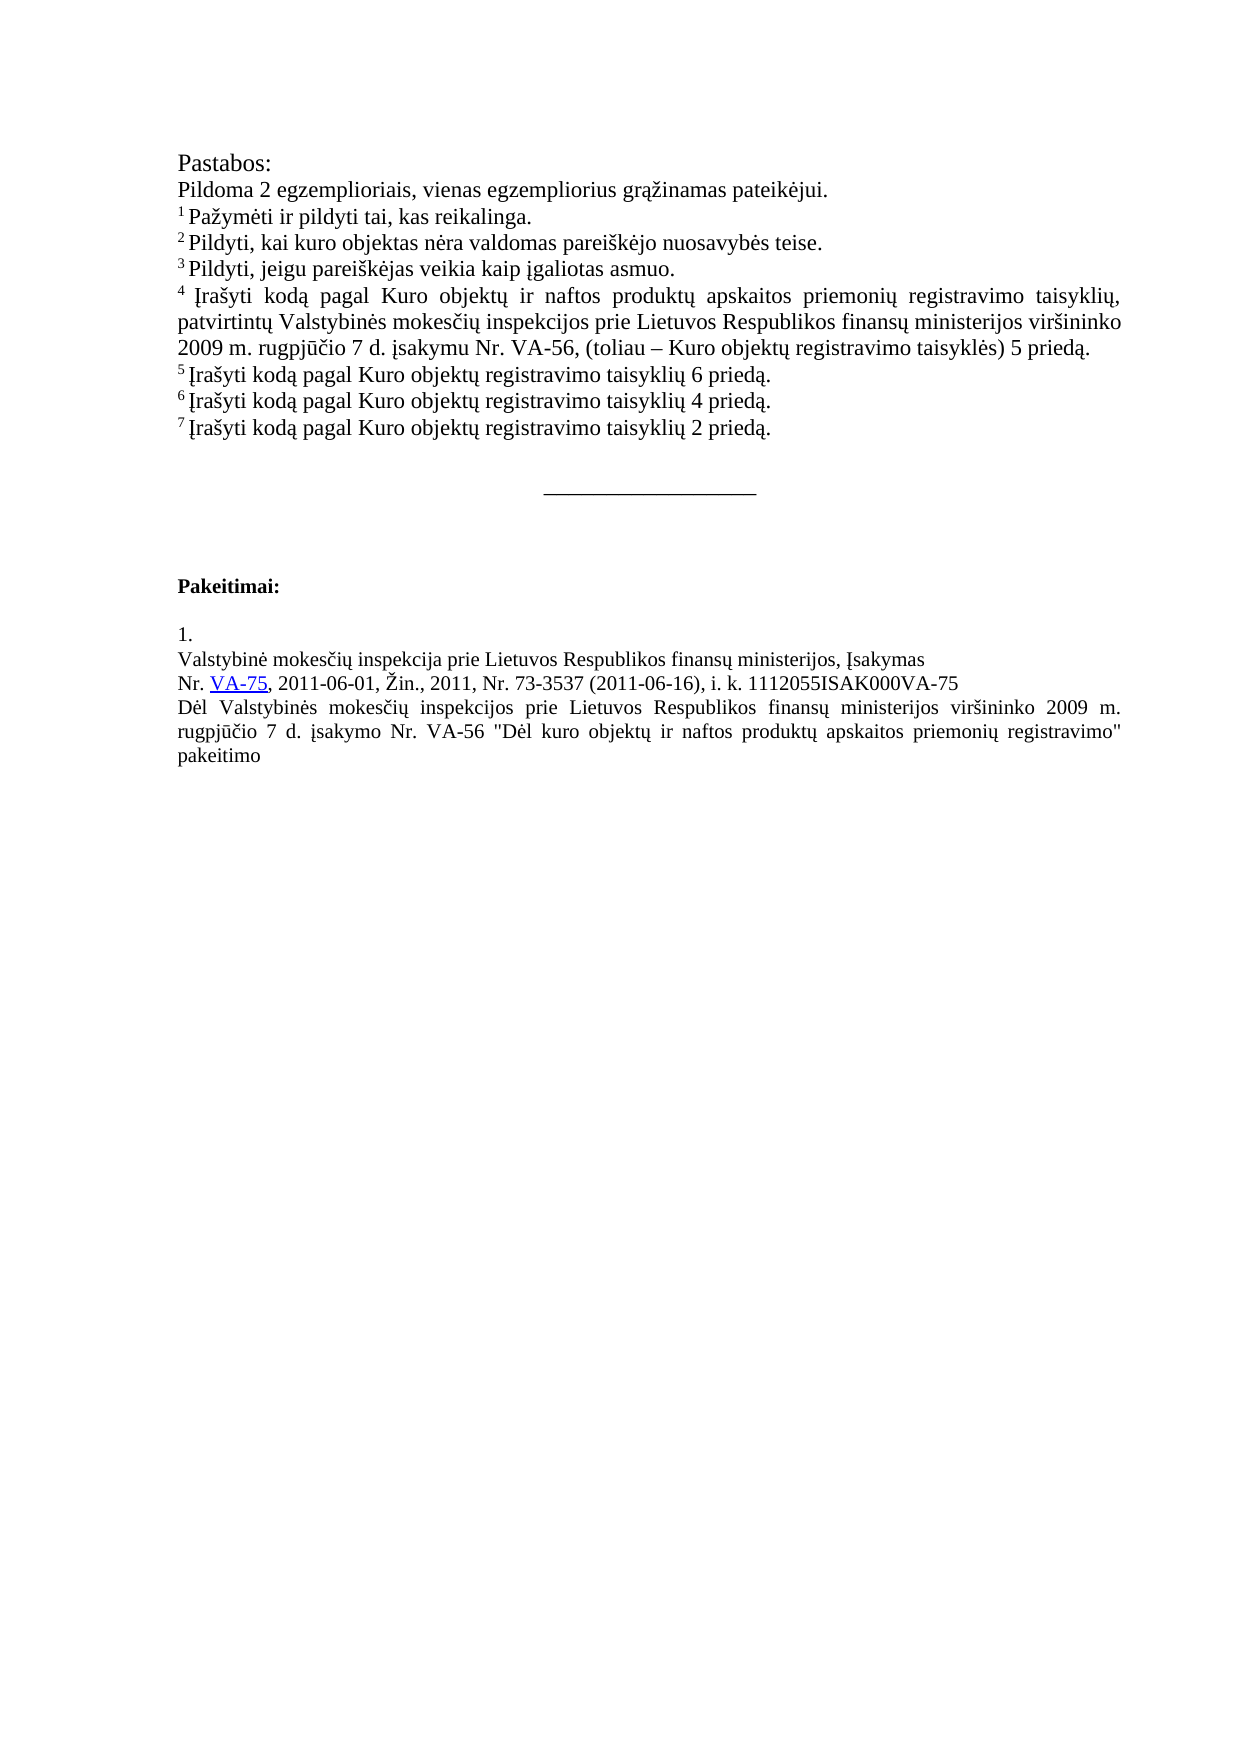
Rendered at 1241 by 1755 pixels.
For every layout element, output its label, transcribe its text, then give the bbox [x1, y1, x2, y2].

text 4 Įrašyti kodą pagal Kuro objektų ir naftos produktų apskaitos priemonių registravimo taisyklių, patvirtintų Valstybinės mokesčių inspekcijos prie Lietuvos Respublikos finansų ministerijos viršininko 2009 m. rugpjūčio 7 d. įsakymu Nr. VA-56, (toliau – Kuro objektų registravimo taisyklės) 5 priedą. [177, 282, 1122, 361]
text Pakeitimai: [177, 574, 1122, 598]
text Pildoma 2 egzemplioriais, vienas egzempliorius grąžinamas pateikėjui. [177, 176, 1137, 203]
text Nr. VA-75, 2011-06-01, Žin., 2011, Nr. 73-3537 (2011-06-16), i. k. 1112055ISAK000VA-75 [177, 671, 1122, 694]
text 3 Pildyti, jeigu pareiškėjas veikia kaip įgaliotas asmuo. [177, 255, 1137, 282]
text Dėl Valstybinės mokesčių inspekcijos prie Lietuvos Respublikos finansų ministerijos viršininko 2009 m. rugpjūčio 7 d. įsakymo Nr. VA-56 "Dėl kuro objektų ir naftos produktų apskaitos priemonių registravimo" pakeitimo [177, 694, 1122, 767]
text Valstybinė mokesčių inspekcija prie Lietuvos Respublikos finansų ministerijos, Įsakymas [177, 646, 1122, 671]
text 2 Pildyti, kai kuro objektas nėra valdomas pareiškėjo nuosavybės teise. [177, 229, 1137, 255]
text Pastabos: [177, 148, 1137, 176]
text _________________ [177, 469, 1122, 497]
text 6 Įrašyti kodą pagal Kuro objektų registravimo taisyklių 4 priedą. [177, 387, 1122, 413]
text 7 Įrašyti kodą pagal Kuro objektų registravimo taisyklių 2 priedą. [177, 413, 1122, 440]
text 5 Įrašyti kodą pagal Kuro objektų registravimo taisyklių 6 priedą. [177, 361, 1122, 387]
text 1. [177, 622, 1122, 646]
text 1 Pažymėti ir pildyti tai, kas reikalinga. [177, 203, 1137, 229]
